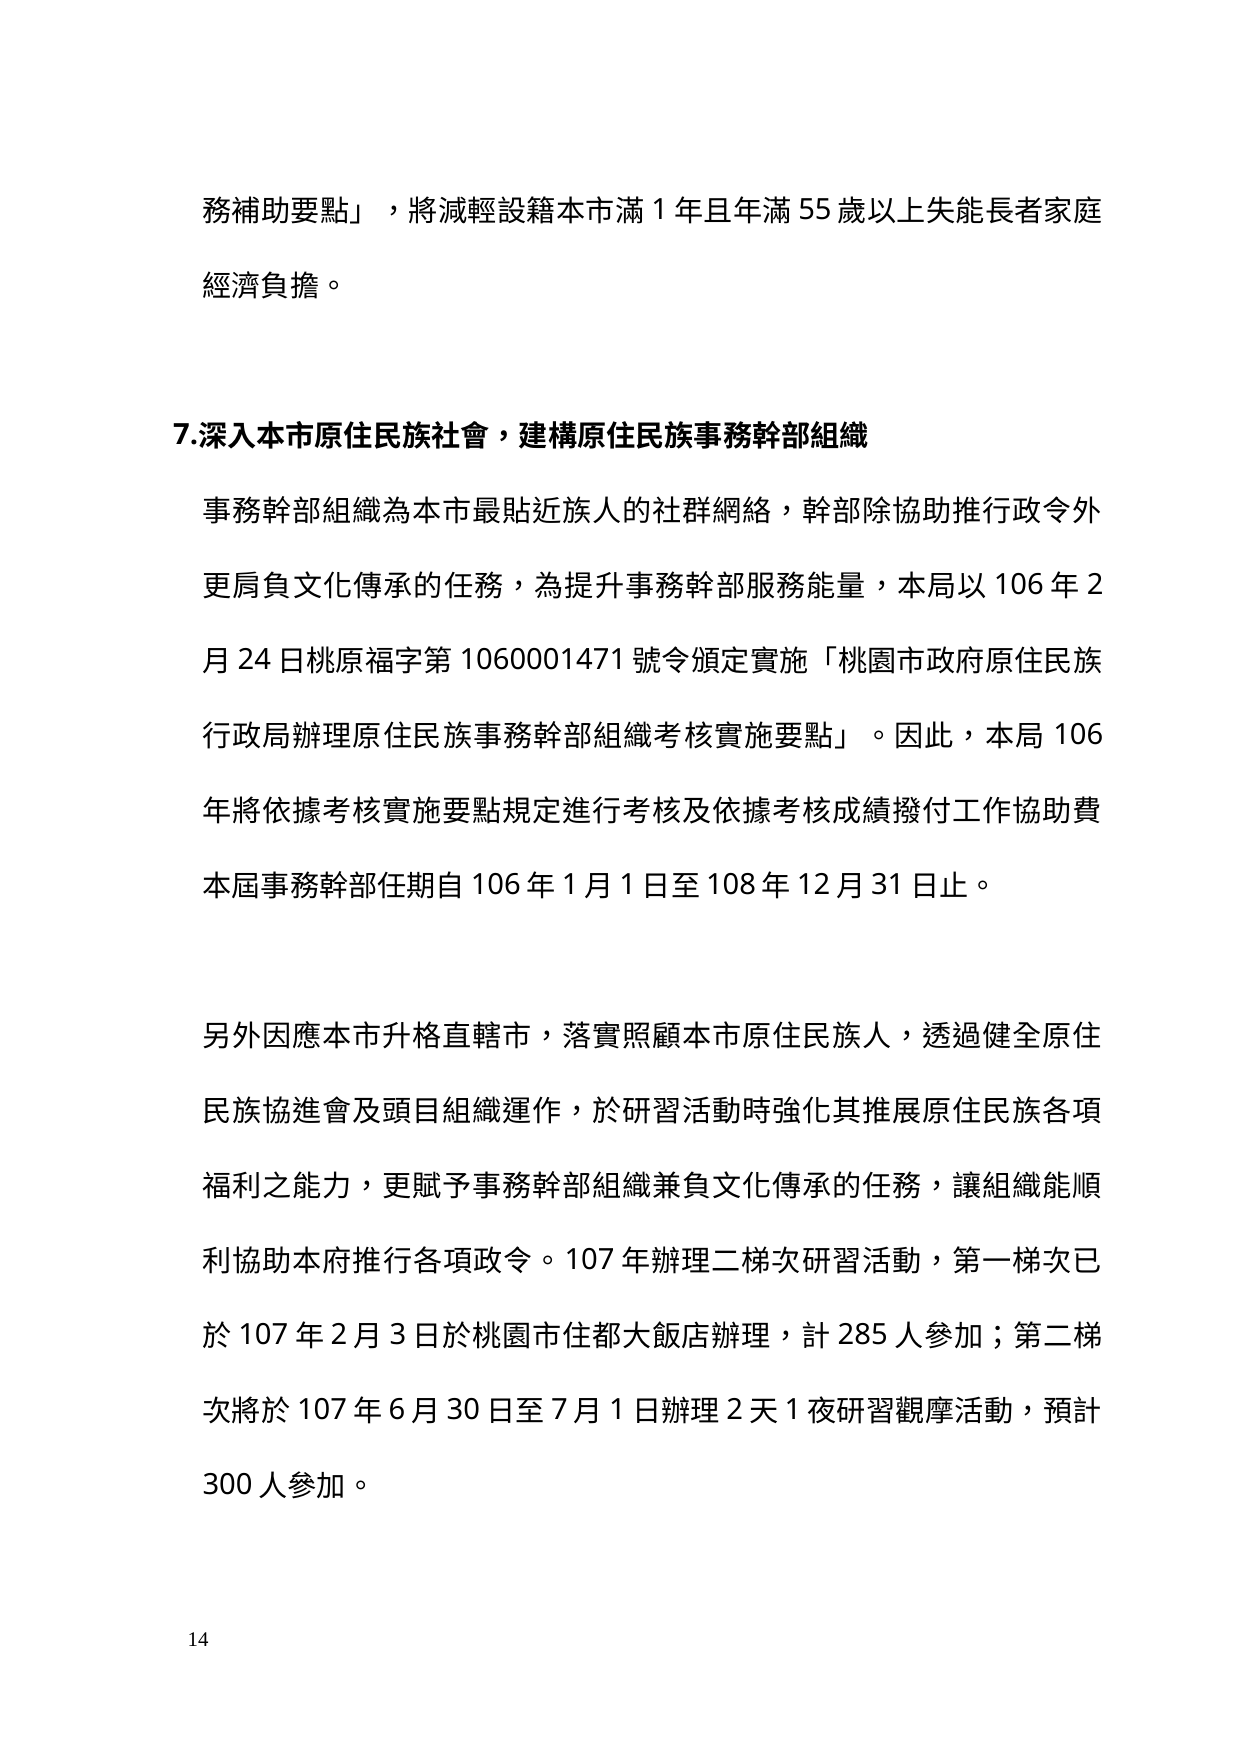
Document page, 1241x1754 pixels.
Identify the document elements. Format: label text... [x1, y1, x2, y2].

text 7.深入本市原住民族社會，建構原住民族事務幹部組織 [173, 389, 1103, 464]
text 事務幹部組織為本市最貼近族人的社群網絡，幹部除協助推行政令外，更肩負文化傳承的任務，為提升事務幹部服務能量，本局以106年2月24日桃原福字第1060001471號令頒定實施「桃園市政府原住民族行政局辦理原住民族事務幹部組織考核實施要點」。因此，本局106年將依據考核實施要點規定進行考核及依據考核成績撥付工作協助費。本屆事務幹部任期自106年1月1日至108年12月31日止。 [202, 464, 1103, 914]
text 另外因應本市升格直轄市，落實照顧本市原住民族人，透過健全原住民族協進會及頭目組織運作，於研習活動時強化其推展原住民族各項福利之能力，更賦予事務幹部組織兼負文化傳承的任務，讓組織能順利協助本府推行各項政令。107年辦理二梯次研習活動，第一梯次已於107年2月3日於桃園市住都大飯店辦理，計285人參加；第二梯次將於107年6月30日至7月1日辦理2天1夜研習觀摩活動，預計300人參加。 [202, 989, 1103, 1514]
text 務補助要點」，將減輕設籍本市滿1年且年滿55歲以上失能長者家庭經濟負擔。 [202, 164, 1103, 314]
